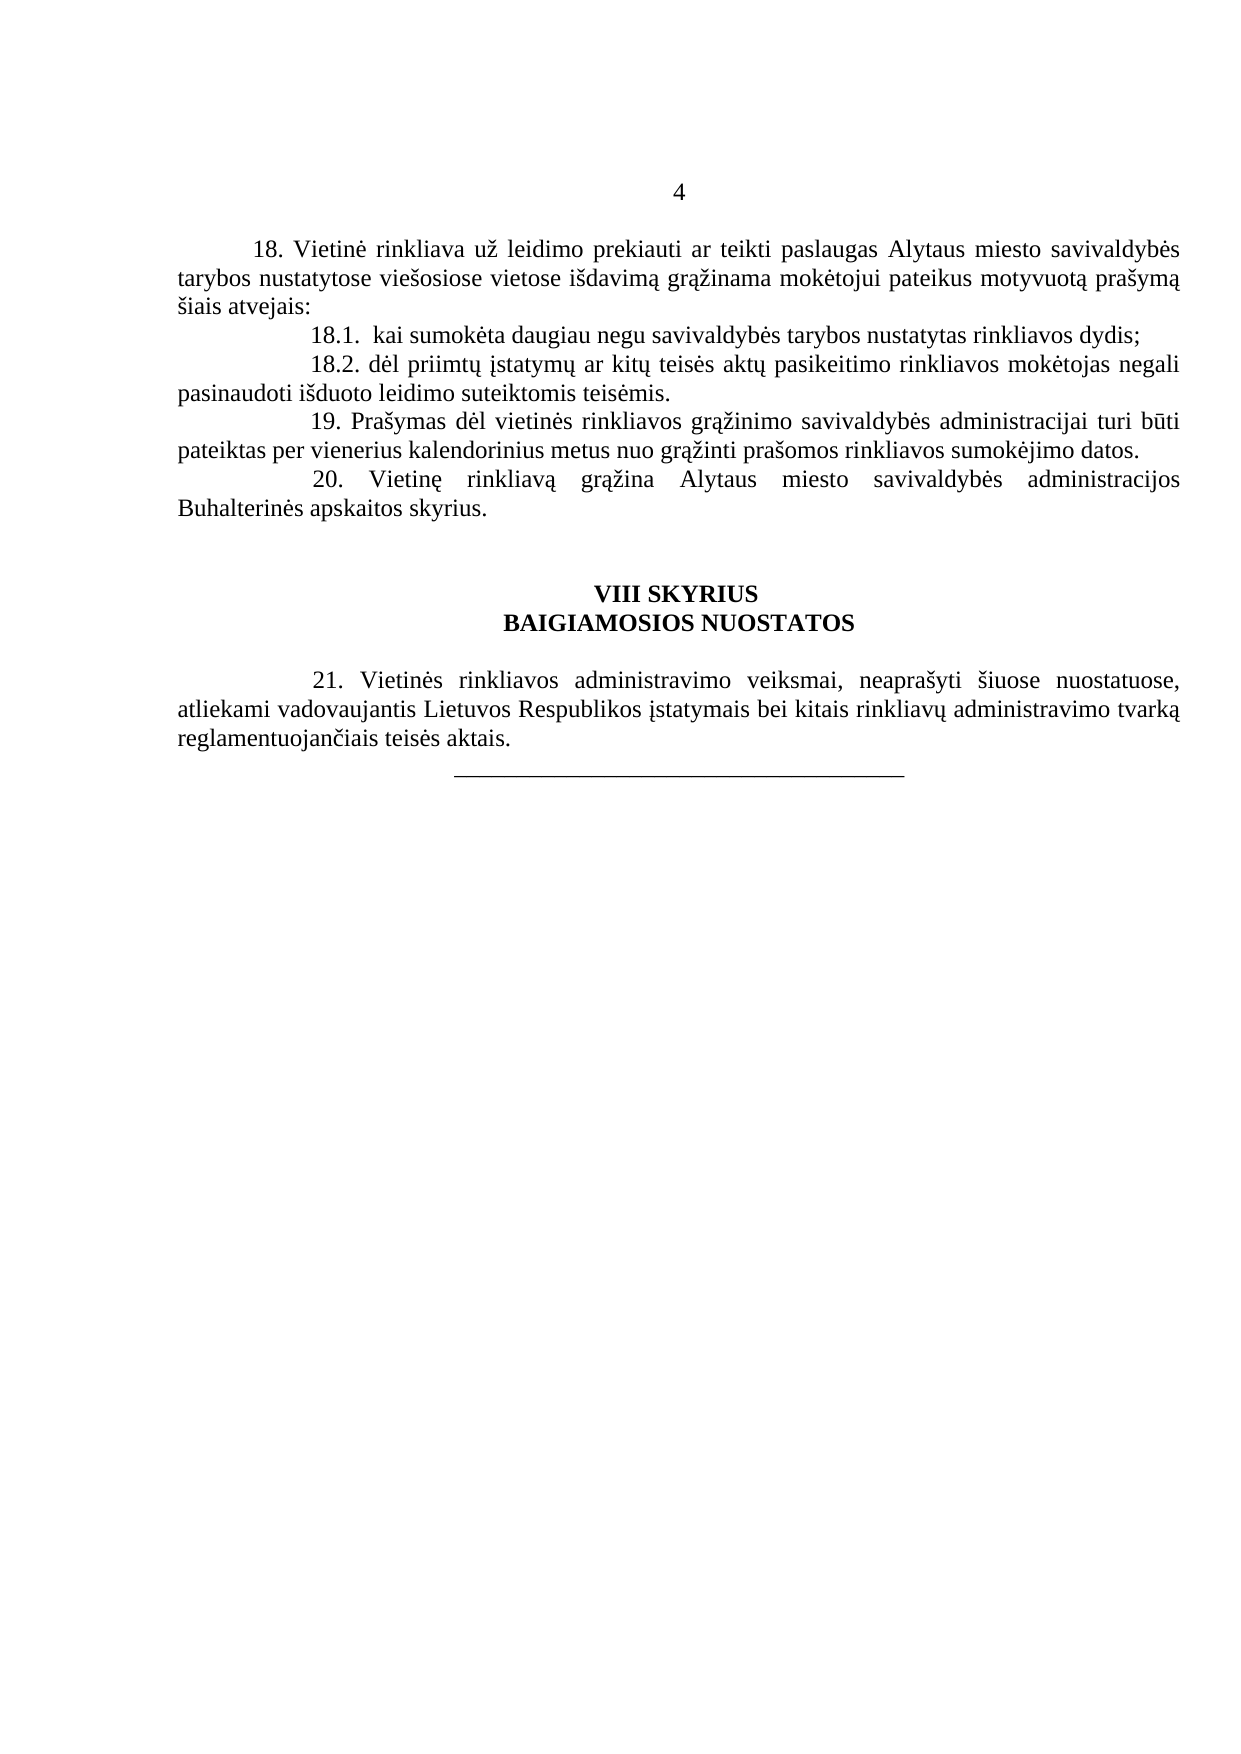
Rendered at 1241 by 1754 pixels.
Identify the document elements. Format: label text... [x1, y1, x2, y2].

text 18.2. dėl priimtų įstatymų ar kitų teisės aktų pasikeitimo rinkliavos mokėtojas negali pasinaudoti išduoto leidimo suteiktomis teisėmis. [177, 349, 1181, 406]
text 19. Prašymas dėl vietinės rinkliavos grąžinimo savivaldybės administracijai turi būti pateiktas per vienerius kalendorinius metus nuo grąžinti prašomos rinkliavos sumokėjimo datos. [177, 406, 1181, 464]
text ____________________________________ [177, 751, 1181, 780]
text 18.1. kai sumokėta daugiau negu savivaldybės tarybos nustatytas rinkliavos dydis; [177, 320, 1181, 349]
text 18. Vietinė rinkliava už leidimo prekiauti ar teikti paslaugas Alytaus miesto savivaldybės tarybos nustatytose viešosiose vietose išdavimą grąžinama mokėtojui pateikus motyvuotą prašymą šiais atvejais: [177, 234, 1181, 320]
text 21. Vietinės rinkliavos administravimo veiksmai, neaprašyti šiuose nuostatuose, atliekami vadovaujantis Lietuvos Respublikos įstatymais bei kitais rinkliavų administravimo tvarką reglamentuojančiais teisės aktais. [177, 665, 1181, 751]
text BAIGIAMOSIOS NUOSTATOS [177, 608, 1181, 636]
text VIII SKYRIUS [177, 579, 1181, 608]
text 20. Vietinę rinkliavą grąžina Alytaus miesto savivaldybės administracijos Buhalterinės apskaitos skyrius. [177, 464, 1181, 521]
